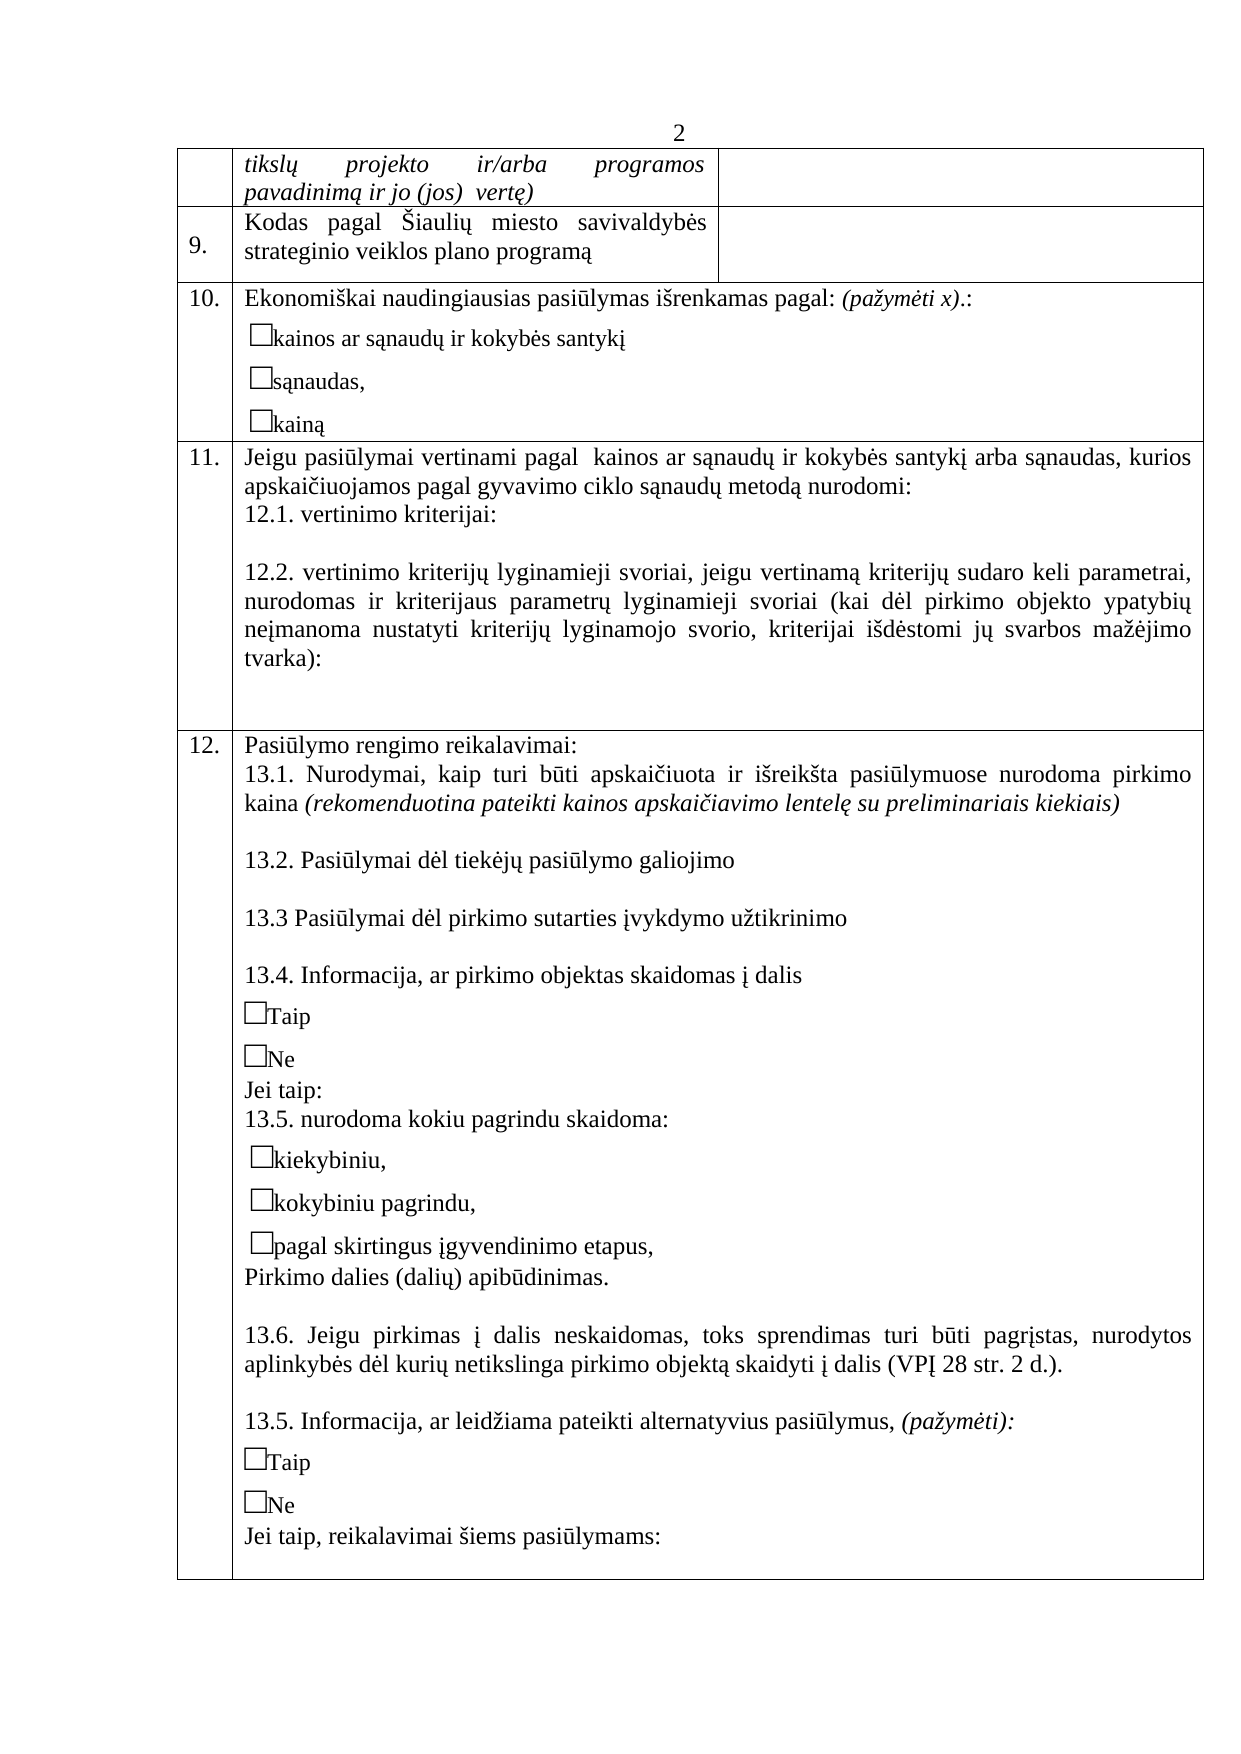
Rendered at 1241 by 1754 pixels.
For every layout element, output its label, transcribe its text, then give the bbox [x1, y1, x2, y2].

table_cell Kodas pagal Šiaulių miesto savivaldybės strateginio veiklos plano programą [233, 207, 718, 282]
table_cell 10. [178, 283, 232, 441]
table_cell [719, 207, 1203, 282]
table_cell Jeigu pasiūlymai vertinami pagal kainos ar sąnaudų ir kokybės santykį arba sąnaudas, kurios apskaičiuojamos pagal gyvavimo ciklo sąnaudų metodą nurodomi: 12.1. vertinimo kriterijai: 12.2. vertinimo kriterijų lyginamieji svoriai, jeigu vertinamą kriterijų sudaro keli parametrai, nurodomas ir kriterijaus parametrų lyginamieji svoriai (kai dėl pirkimo objekto ypatybių neįmanoma nustatyti kriterijų lyginamojo svorio, kriterijai išdėstomi jų svarbos mažėjimo tvarka): [233, 442, 1203, 729]
table_cell 9. [178, 207, 232, 282]
table_cell tikslų projekto ir/arba programos pavadinimą ir jo (jos) vertę) [233, 149, 718, 206]
table_cell [719, 149, 1203, 206]
table_cell Pasiūlymo rengimo reikalavimai: 13.1. Nurodymai, kaip turi būti apskaičiuota ir išreikšta pasiūlymuose nurodoma pirkimo kaina (rekomenduotina pateikti kainos apskaičiavimo lentelę su preliminariais kiekiais) 13.2. Pasiūlymai dėl tiekėjų pasiūlymo galiojimo 13.3 Pasiūlymai dėl pirkimo sutarties įvykdymo užtikrinimo 13.4. Informacija, ar pirkimo objektas skaidomas į dalis □Taip □Ne Jei taip: 13.5. nurodoma kokiu pagrindu skaidoma: □kiekybiniu, □kokybiniu pagrindu, □pagal skirtingus įgyvendinimo etapus, Pirkimo dalies (dalių) apibūdinimas. 13.6. Jeigu pirkimas į dalis neskaidomas, toks sprendimas turi būti pagrįstas, nurodytos aplinkybės dėl kurių netikslinga pirkimo objektą skaidyti į dalis (VPĮ 28 str. 2 d.). 13.5. Informacija, ar leidžiama pateikti alternatyvius pasiūlymus, (pažymėti): □Taip □Ne Jei taip, reikalavimai šiems pasiūlymams: [233, 731, 1203, 1579]
table_cell Ekonomiškai naudingiausias pasiūlymas išrenkamas pagal: (pažymėti x).: □kainos ar sąnaudų ir kokybės santykį □sąnaudas, □kainą [233, 283, 1203, 441]
table_cell 11. [178, 442, 232, 729]
table_cell 12. [178, 731, 232, 1579]
table_cell [178, 149, 232, 206]
